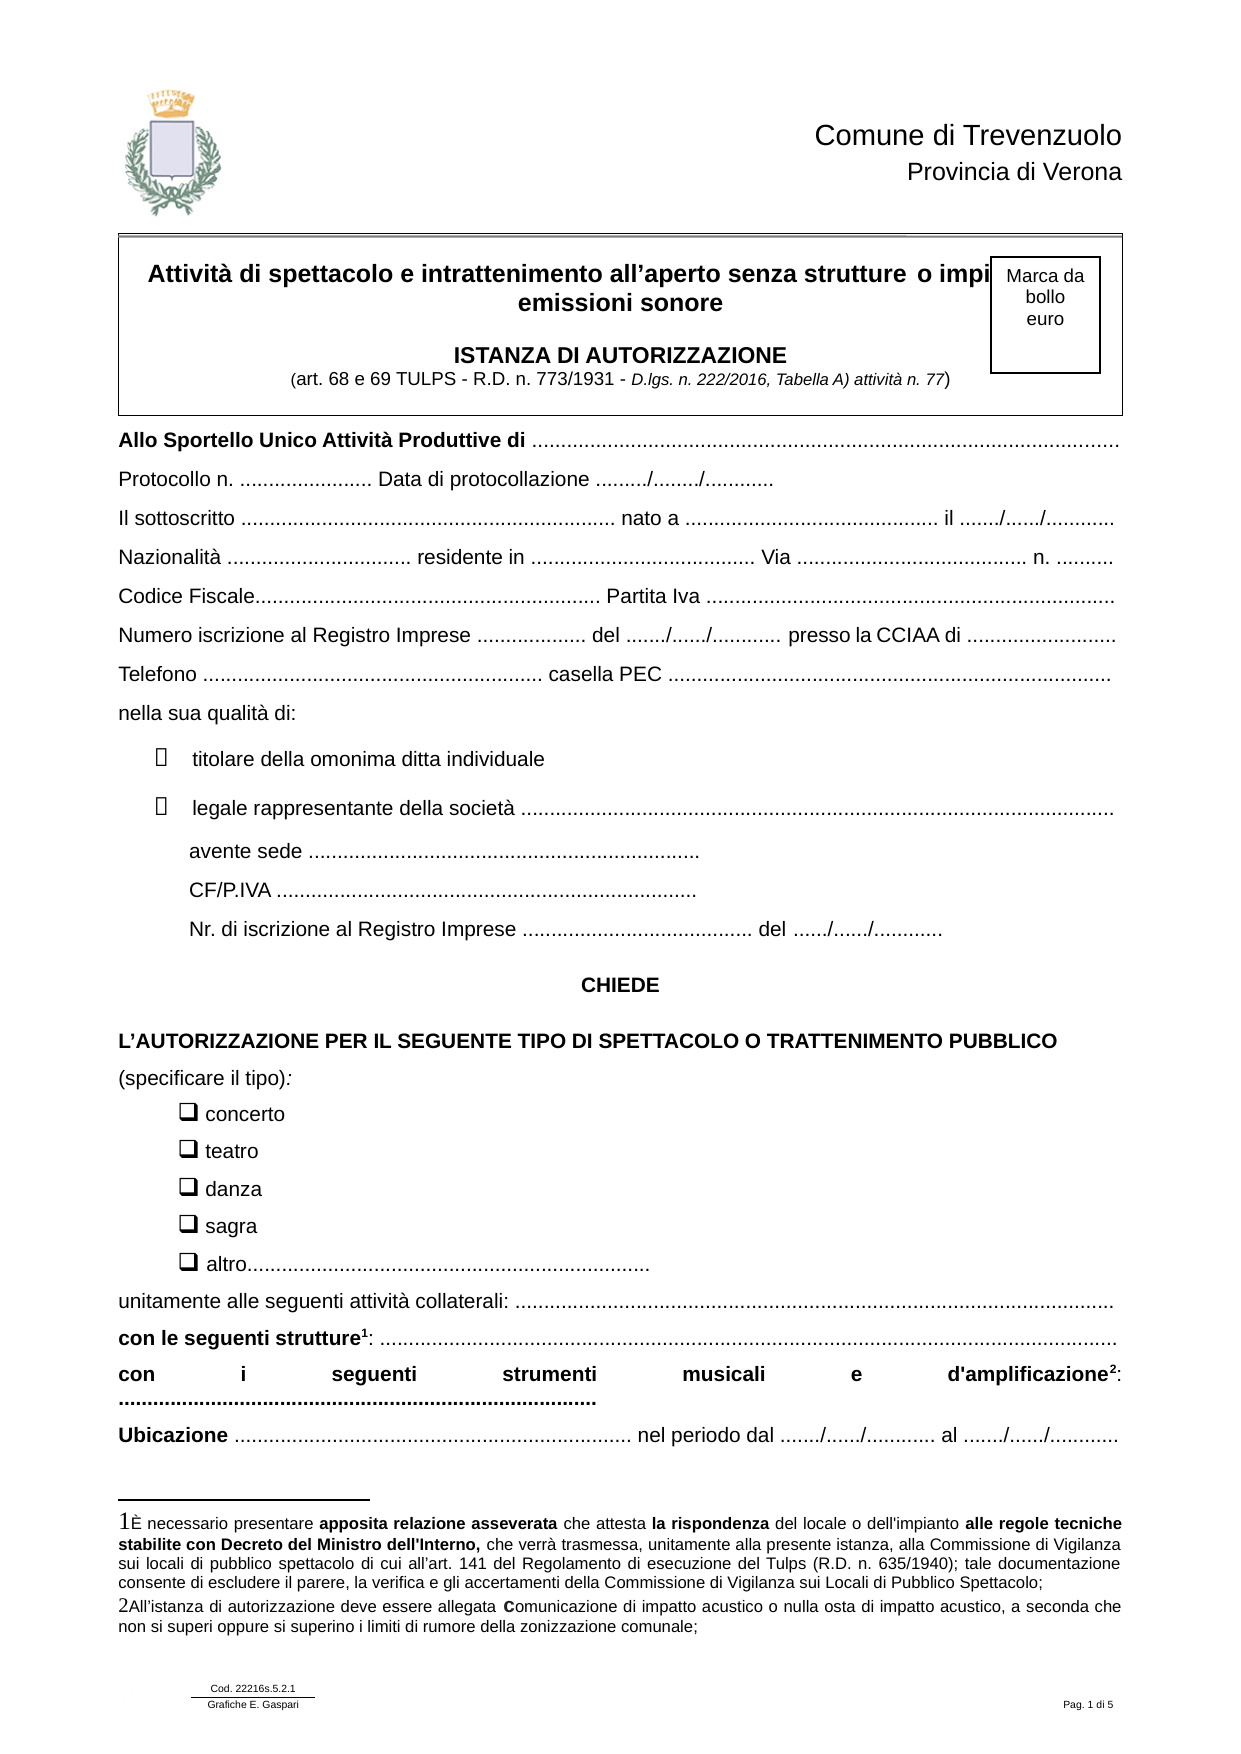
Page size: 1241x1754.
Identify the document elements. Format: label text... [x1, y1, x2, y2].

text  concerto [177, 1102, 1122, 1127]
text Protocollo n. ....................... Data di protocollazione ........./......../............ [118, 467, 1122, 491]
text  sagra [177, 1214, 1122, 1239]
text Codice Fiscale............................................................ Partita Iva ....................................................................... [118, 584, 1122, 608]
text È necessario presentare apposita relazione asseverata che attesta la rispondenza del locale o dell'impianto alle regole tecniche stabilite con Decreto del Ministro dell'Interno, che verrà trasmessa, unitamente alla presente istanza, alla Commissione di Vigilanza sui locali di pubblico spettacolo di cui all’art. 141 del Regolamento di esecuzione del Tulps (R.D. n. 635/1940); tale documentazione consente di escludere il parere, la verifica e gli accertamenti della Commissione di Vigilanza sui Locali di Pubblico Spettacolo; [118, 1506, 1122, 1592]
text  legale rappresentante della società ....................................................................................................... [153, 789, 1122, 823]
text (specificare il tipo): [118, 1065, 1122, 1089]
text  titolare della omonima ditta individuale [153, 739, 1122, 773]
text Ubicazione ..................................................................... nel periodo dal ......./....../............ al ......./....../............ [118, 1423, 1122, 1447]
text  teatro [177, 1139, 1122, 1164]
text Telefono ........................................................... casella PEC ............................................................................. [118, 661, 1122, 685]
text con i seguenti strumenti musicali e d'amplificazione: ................................................................................... [118, 1362, 1122, 1410]
table_header Attività di spettacolo e intrattenimento all’aperto senza strutture o impianti, con emissioni sonore ISTANZA DI AUTORIZZAZIONE (art. 68 e 69 TULPS - R.D. n. 773/1931 - D.lgs. n. 222/2016, Tabella A) attività n. 77) [119, 238, 1122, 415]
text Il sottoscritto ................................................................. nato a ............................................ il ......./....../............ [118, 506, 1122, 530]
text avente sede .................................................................... [189, 839, 1122, 863]
text Allo Sportello Unico Attività Produttive di [118, 428, 1122, 452]
text Nr. di iscrizione al Registro Imprese ........................................ del ....../....../............ [189, 917, 1122, 941]
text Nazionalità ................................ residente in ....................................... Via ........................................ n. .......... [118, 545, 1122, 569]
picture [122, 87, 224, 219]
text Numero iscrizione al Registro Imprese ................... del ......./....../............ presso la CCIAA di .......................... [118, 623, 1122, 647]
text con le seguenti strutture: ................................................................................................................................ [118, 1326, 1122, 1350]
text CF/P.IVA ......................................................................... [189, 878, 1122, 902]
text L’AUTORIZZAZIONE PER IL SEGUENTE TIPO DI SPETTACOLO O TRATTENIMENTO PUBBLICO [118, 1029, 1122, 1053]
text  altro...................................................................... [177, 1252, 1122, 1277]
text All’istanza di autorizzazione deve essere allegata comunicazione di impatto acustico o nulla osta di impatto acustico, a seconda che non si superi oppure si superino i limiti di rumore della zonizzazione comunale; [118, 1592, 1122, 1636]
text  danza [177, 1177, 1122, 1202]
text Comune di Trevenzuolo [224, 118, 1122, 152]
text nella sua qualità di: [118, 700, 1122, 724]
text Provincia di Verona [224, 157, 1122, 185]
text unitamente alle seguenti attività collaterali: ........................................................................................................ [118, 1289, 1122, 1313]
text CHIEDE [118, 973, 1122, 997]
